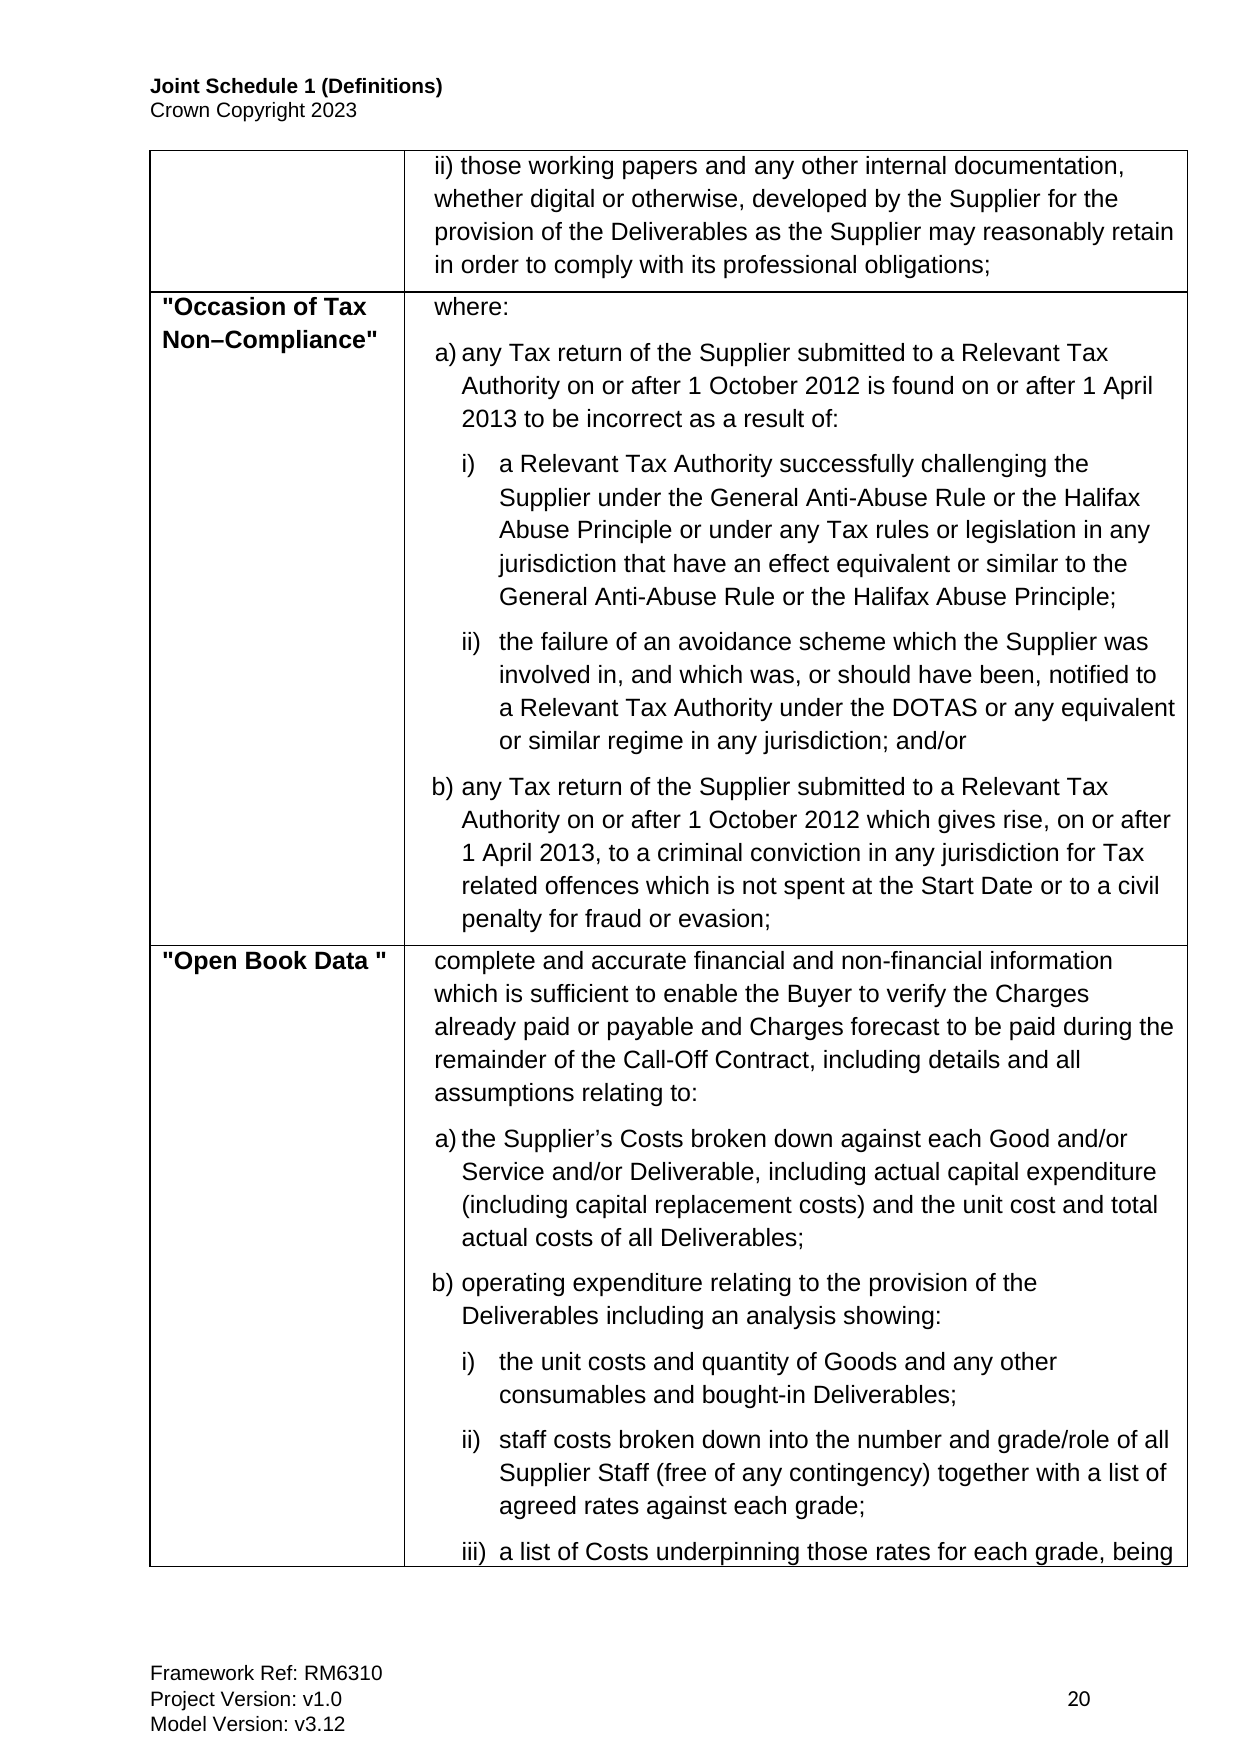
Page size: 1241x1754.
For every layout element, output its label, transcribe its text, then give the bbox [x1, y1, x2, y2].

table_cell "Occasion of Tax Non–Compliance" [151, 293, 404, 945]
table_cell complete and accurate financial and non-financial information which is sufficient to enable the Buyer to verify the Charges already paid or payable and Charges forecast to be paid during the remainder of the Call-Off Contract, including details and all assumptions relating to: the Supplier’s Costs broken down against each Good and/or Service and/or Deliverable, including actual capital expenditure (including capital replacement costs) and the unit cost and total actual costs of all Deliverables; operating expenditure relating to the provision of the Deliverables including an analysis showing: the unit costs and quantity of Goods and any other consumables and bought-in Deliverables; staff costs broken down into the number and grade/role of all Supplier Staff (free of any contingency) together with a list of agreed rates against each grade; a list of Costs underpinning those rates for each grade, being [405, 946, 1187, 1566]
table_cell [151, 151, 404, 291]
table_cell "Open Book Data " [151, 946, 404, 1566]
table_cell where: any Tax return of the Supplier submitted to a Relevant Tax Authority on or after 1 October 2012 is found on or after 1 April 2013 to be incorrect as a result of: a Relevant Tax Authority successfully challenging the Supplier under the General Anti-Abuse Rule or the Halifax Abuse Principle or under any Tax rules or legislation in any jurisdiction that have an effect equivalent or similar to the General Anti-Abuse Rule or the Halifax Abuse Principle; the failure of an avoidance scheme which the Supplier was involved in, and which was, or should have been, notified to a Relevant Tax Authority under the DOTAS or any equivalent or similar regime in any jurisdiction; and/or any Tax return of the Supplier submitted to a Relevant Tax Authority on or after 1 October 2012 which gives rise, on or after 1 April 2013, to a criminal conviction in any jurisdiction for Tax related offences which is not spent at the Start Date or to a civil penalty for fraud or evasion; [405, 293, 1187, 945]
table_cell ii) those working papers and any other internal documentation, whether digital or otherwise, developed by the Supplier for the provision of the Deliverables as the Supplier may reasonably retain in order to comply with its professional obligations; [405, 151, 1187, 291]
